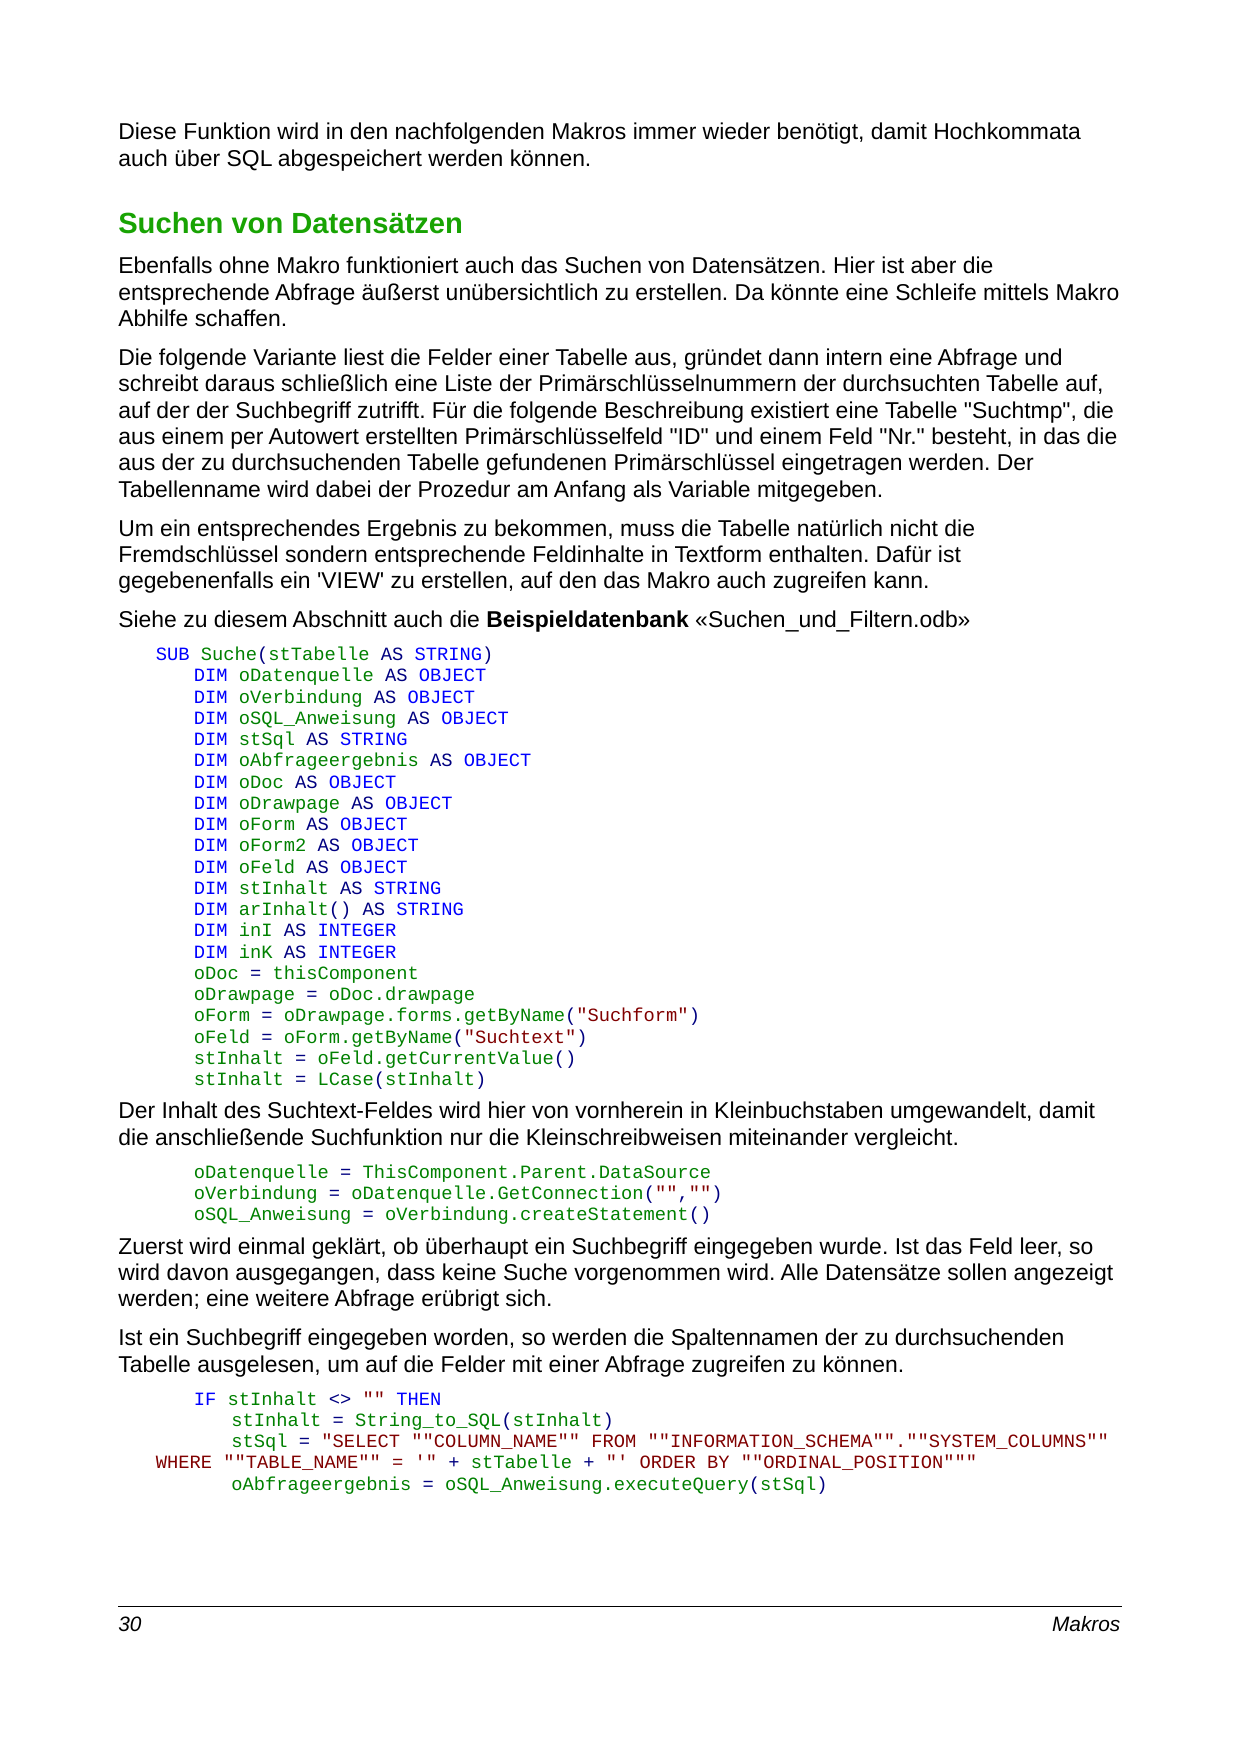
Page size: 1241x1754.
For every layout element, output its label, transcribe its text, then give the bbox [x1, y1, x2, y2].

text oDrawpage = oDoc.drawpage [156, 985, 1122, 1006]
text oAbfrageergebnis = oSQL_Anweisung.executeQuery(stSql) [156, 1474, 1122, 1496]
text DIM oForm AS OBJECT [156, 815, 1122, 836]
text stInhalt = String_to_SQL(stInhalt) [156, 1411, 1122, 1432]
text DIM oDatenquelle AS OBJECT [156, 666, 1122, 687]
text Diese Funktion wird in den nachfolgenden Makros immer wieder benötigt, damit Hochkommata auch über SQL abgespeichert werden können. [118, 118, 1122, 171]
text Der Inhalt des Suchtext-Feldes wird hier von vornherein in Kleinbuchstaben umgewandelt, damit die anschließende Suchfunktion nur die Kleinschreibweisen miteinander vergleicht. [118, 1097, 1122, 1150]
text stInhalt = oFeld.getCurrentValue() [156, 1049, 1122, 1070]
text DIM inI AS INTEGER [156, 921, 1122, 942]
text DIM oVerbindung AS OBJECT [156, 687, 1122, 709]
text oDoc = thisComponent [156, 964, 1122, 985]
text oForm = oDrawpage.forms.getByName("Suchform") [156, 1006, 1122, 1027]
text DIM oSQL_Anweisung AS OBJECT [156, 709, 1122, 730]
text DIM inK AS INTEGER [156, 942, 1122, 964]
text DIM oDoc AS OBJECT [156, 772, 1122, 794]
text DIM oForm2 AS OBJECT [156, 836, 1122, 857]
subtitle Suchen von Datensätzen [118, 206, 1122, 240]
text stInhalt = LCase(stInhalt) [156, 1070, 1122, 1091]
text DIM stSql AS STRING [156, 730, 1122, 751]
text DIM oFeld AS OBJECT [156, 857, 1122, 879]
text SUB Suche(stTabelle AS STRING) [156, 645, 1122, 666]
text Um ein entsprechendes Ergebnis zu bekommen, muss die Tabelle natürlich nicht die Fremdschlüssel sondern entsprechende Feldinhalte in Textform enthalten. Dafür ist gegebenenfalls ein 'VIEW' zu erstellen, auf den das Makro auch zugreifen kann. [118, 514, 1122, 593]
text DIM arInhalt() AS STRING [156, 900, 1122, 921]
text Zuerst wird einmal geklärt, ob überhaupt ein Suchbegriff eingegeben wurde. Ist das Feld leer, so wird davon ausgegangen, dass keine Suche vorgenommen wird. Alle Datensätze sollen angezeigt werden; eine weitere Abfrage erübrigt sich. [118, 1233, 1122, 1312]
text oFeld = oForm.getByName("Suchtext") [156, 1027, 1122, 1049]
text Ebenfalls ohne Makro funktioniert auch das Suchen von Datensätzen. Hier ist aber die entsprechende Abfrage äußerst unübersichtlich zu erstellen. Da könnte eine Schleife mittels Makro Abhilfe schaffen. [118, 252, 1122, 331]
text Siehe zu diesem Abschnitt auch die Beispieldatenbank «Suchen_und_Filtern.odb» [118, 606, 1122, 632]
text oDatenquelle = ThisComponent.Parent.DataSource [156, 1163, 1122, 1184]
text Ist ein Suchbegriff eingegeben worden, so werden die Spaltennamen der zu durchsuchenden Tabelle ausgelesen, um auf die Felder mit einer Abfrage zugreifen zu können. [118, 1324, 1122, 1377]
text oSQL_Anweisung = oVerbindung.createStatement() [156, 1205, 1122, 1226]
text DIM stInhalt AS STRING [156, 879, 1122, 900]
text DIM oDrawpage AS OBJECT [156, 794, 1122, 815]
text oVerbindung = oDatenquelle.GetConnection("","") [156, 1184, 1122, 1205]
text stSql = "SELECT ""COLUMN_NAME"" FROM ""INFORMATION_SCHEMA"".""SYSTEM_COLUMNS"" WHERE ""TABLE_NAME"" = '" + stTabelle + "' ORDER BY ""ORDINAL_POSITION""" [156, 1432, 1122, 1474]
text DIM oAbfrageergebnis AS OBJECT [156, 751, 1122, 772]
text Die folgende Variante liest die Felder einer Tabelle aus, gründet dann intern eine Abfrage und schreibt daraus schließlich eine Liste der Primärschlüsselnummern der durchsuchten Tabelle auf, auf der der Suchbegriff zutrifft. Für die folgende Beschreibung existiert eine Tabelle "Suchtmp", die aus einem per Autowert erstellten Primärschlüsselfeld "ID" und einem Feld "Nr." besteht, in das die aus der zu durchsuchenden Tabelle gefundenen Primärschlüssel eingetragen werden. Der Tabellenname wird dabei der Prozedur am Anfang als Variable mitgegeben. [118, 344, 1122, 502]
text IF stInhalt <> "" THEN [156, 1389, 1122, 1411]
